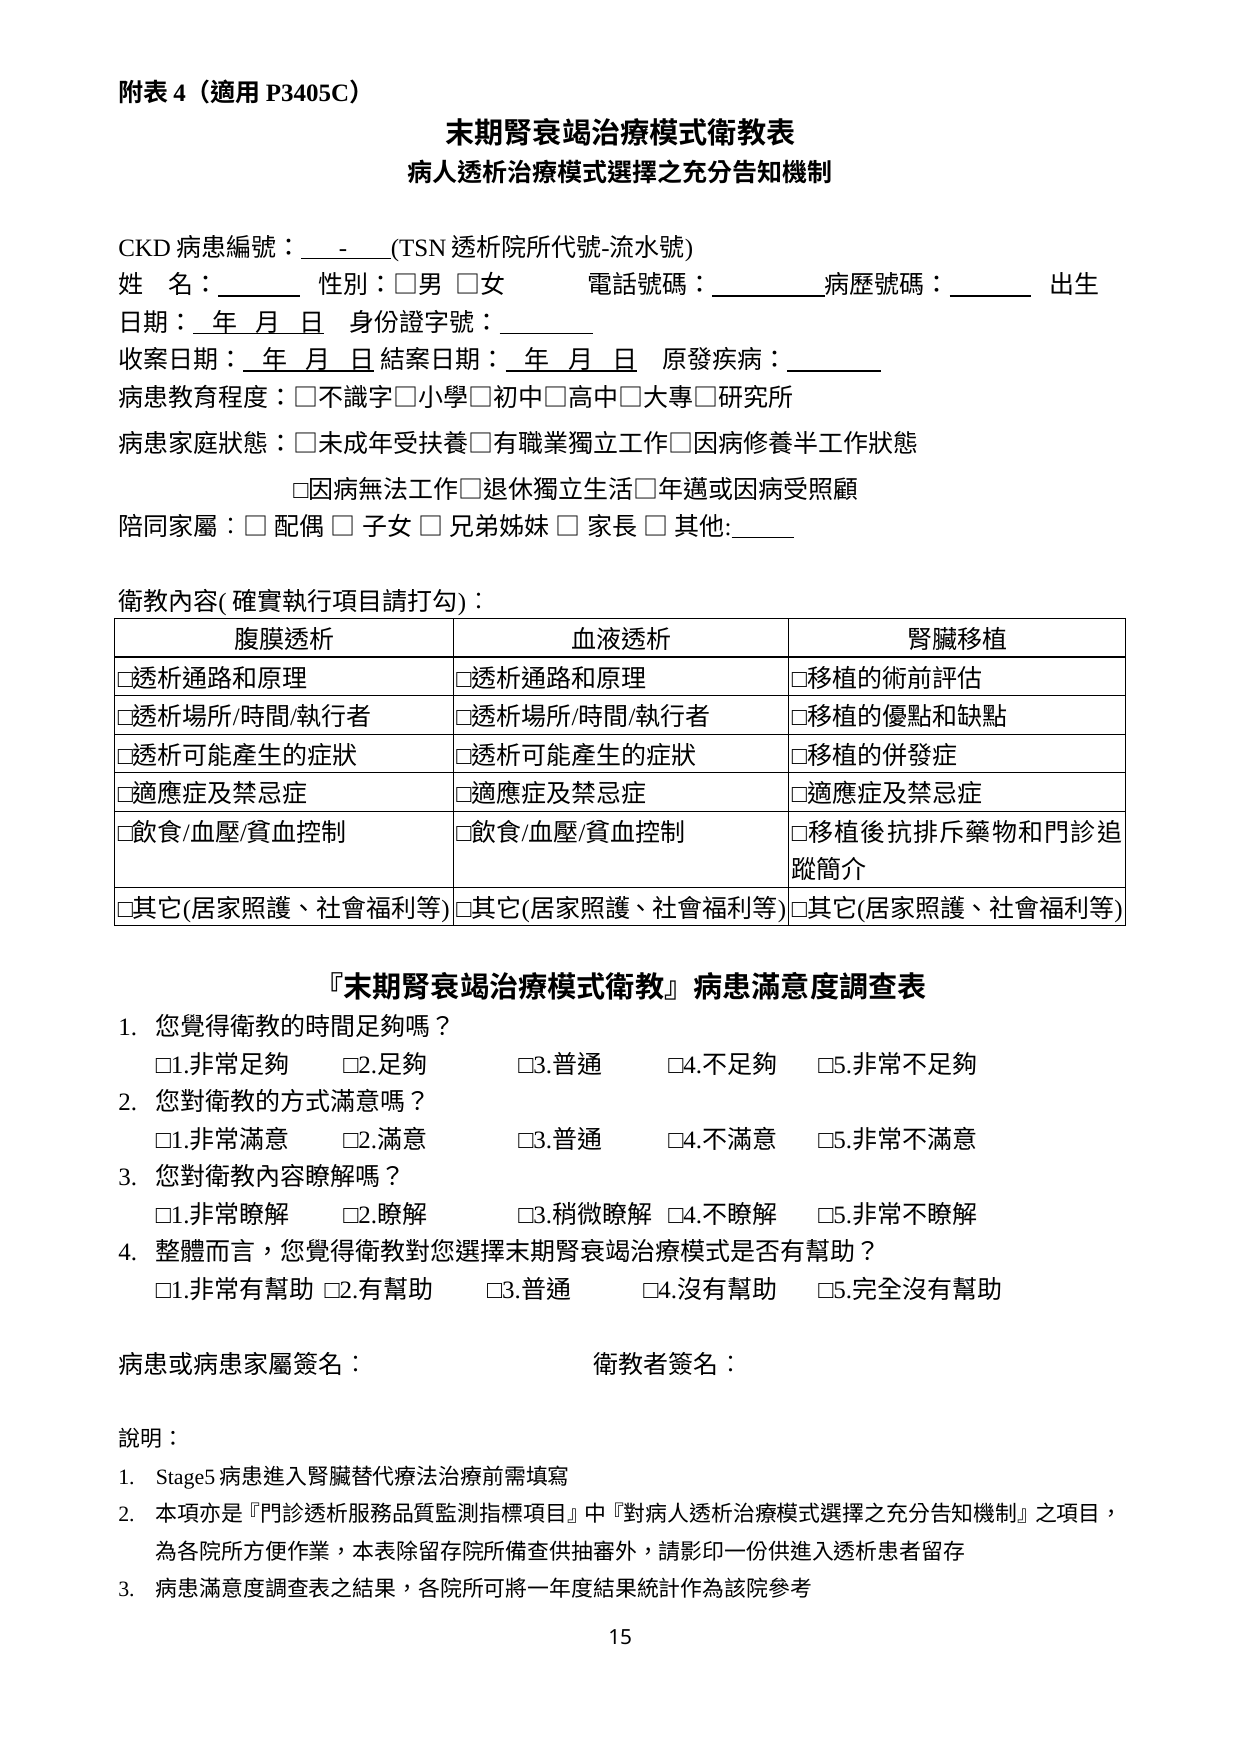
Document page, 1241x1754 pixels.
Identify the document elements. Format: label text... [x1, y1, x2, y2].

text 病人透析治療模式選擇之充分告知機制 [118, 152, 1122, 189]
table_cell □飲食/血壓/貧血控制 [115, 812, 453, 887]
table_header 腹膜透析 [115, 619, 453, 656]
table_cell □移植的併發症 [789, 735, 1125, 772]
table_cell □適應症及禁忌症 [789, 773, 1125, 811]
list 您覺得衛教的時間足夠嗎？ [118, 1006, 1122, 1043]
list 本項亦是『門診透析服務品質監測指標項目』中『對病人透析治療模式選擇之充分告知機制』之項目，為各院所方便作業，本表除留存院所備查供抽審外，請影印一份供進入透析患者留存 [118, 1493, 1122, 1568]
text 衛教內容( 確實執行項目請打勾)︰ [118, 580, 1122, 618]
table_cell □透析可能產生的症狀 [115, 735, 453, 772]
list 您對衛教內容瞭解嗎？ [118, 1156, 1122, 1193]
text □1.非常有幫助 □2.有幫助 □3.普通 □4.沒有幫助 □5.完全沒有幫助 [156, 1268, 1122, 1306]
text □1.非常足夠 □2.足夠 □3.普通 □4.不足夠 □5.非常不足夠 [118, 1043, 1122, 1081]
text □1.非常滿意 □2.滿意 □3.普通 □4.不滿意 □5.非常不滿意 [118, 1118, 1122, 1156]
table_cell □其它(居家照護、社會福利等) [454, 888, 788, 925]
text 病患或病患家屬簽名︰ 衛教者簽名︰ [118, 1343, 1122, 1381]
table_cell □移植後抗排斥藥物和門診追蹤簡介 [789, 812, 1125, 887]
table_cell □透析通路和原理 [454, 658, 788, 695]
table_cell □適應症及禁忌症 [454, 773, 788, 811]
table_cell □透析可能產生的症狀 [454, 735, 788, 772]
table_cell □透析場所/時間/執行者 [115, 696, 453, 733]
text 陪同家屬︰□ 配偶 □ 子女 □ 兄弟姊妹 □ 家長 □ 其他: [118, 505, 1122, 543]
text □1.非常瞭解 □2.瞭解 □3.稍微瞭解 □4.不瞭解 □5.非常不瞭解 [118, 1193, 1122, 1231]
text 附表4（適用P3405C） [118, 72, 1122, 109]
list 整體而言，您覺得衛教對您選擇末期腎衰竭治療模式是否有幫助？ [118, 1231, 1122, 1268]
table_cell □適應症及禁忌症 [115, 773, 453, 811]
text 收案日期： 年 月 日 結案日期： 年 月 日 原發疾病： [118, 339, 1122, 377]
text 末期腎衰竭治療模式衛教表 [118, 109, 1122, 152]
list 病患滿意度調查表之結果，各院所可將一年度結果統計作為該院參考 [118, 1568, 1122, 1606]
list 您對衛教的方式滿意嗎？ [118, 1081, 1122, 1118]
text 病患教育程度：□不識字□小學□初中□高中□大專□研究所 [118, 377, 1122, 414]
table_header 血液透析 [454, 619, 788, 656]
table_cell □透析場所/時間/執行者 [454, 696, 788, 733]
table_cell □其它(居家照護、社會福利等) [789, 888, 1125, 925]
text 姓 名： 性別：□男 □女 電話號碼： 病歷號碼： 出生日期： 年 月 日 身份證字號： [118, 264, 1122, 339]
table_cell □透析通路和原理 [115, 658, 453, 695]
text CKD病患編號： - (TSN透析院所代號-流水號) [118, 227, 1122, 264]
table_cell □移植的術前評估 [789, 658, 1125, 695]
table_cell □飲食/血壓/貧血控制 [454, 812, 788, 887]
table_cell □移植的優點和缺點 [789, 696, 1125, 733]
text 『末期腎衰竭治療模式衛教』病患滿意度調查表 [118, 964, 1122, 1006]
text 說明： [118, 1418, 1122, 1456]
table_cell □其它(居家照護、社會福利等) [115, 888, 453, 925]
table_header 腎臟移植 [789, 619, 1125, 656]
text 病患家庭狀態：□未成年受扶養□有職業獨立工作□因病修養半工作狀態 [118, 423, 1176, 460]
list Stage5病患進入腎臟替代療法治療前需填寫 [118, 1456, 1122, 1493]
text □因病無法工作□退休獨立生活□年邁或因病受照顧 [118, 469, 1157, 505]
